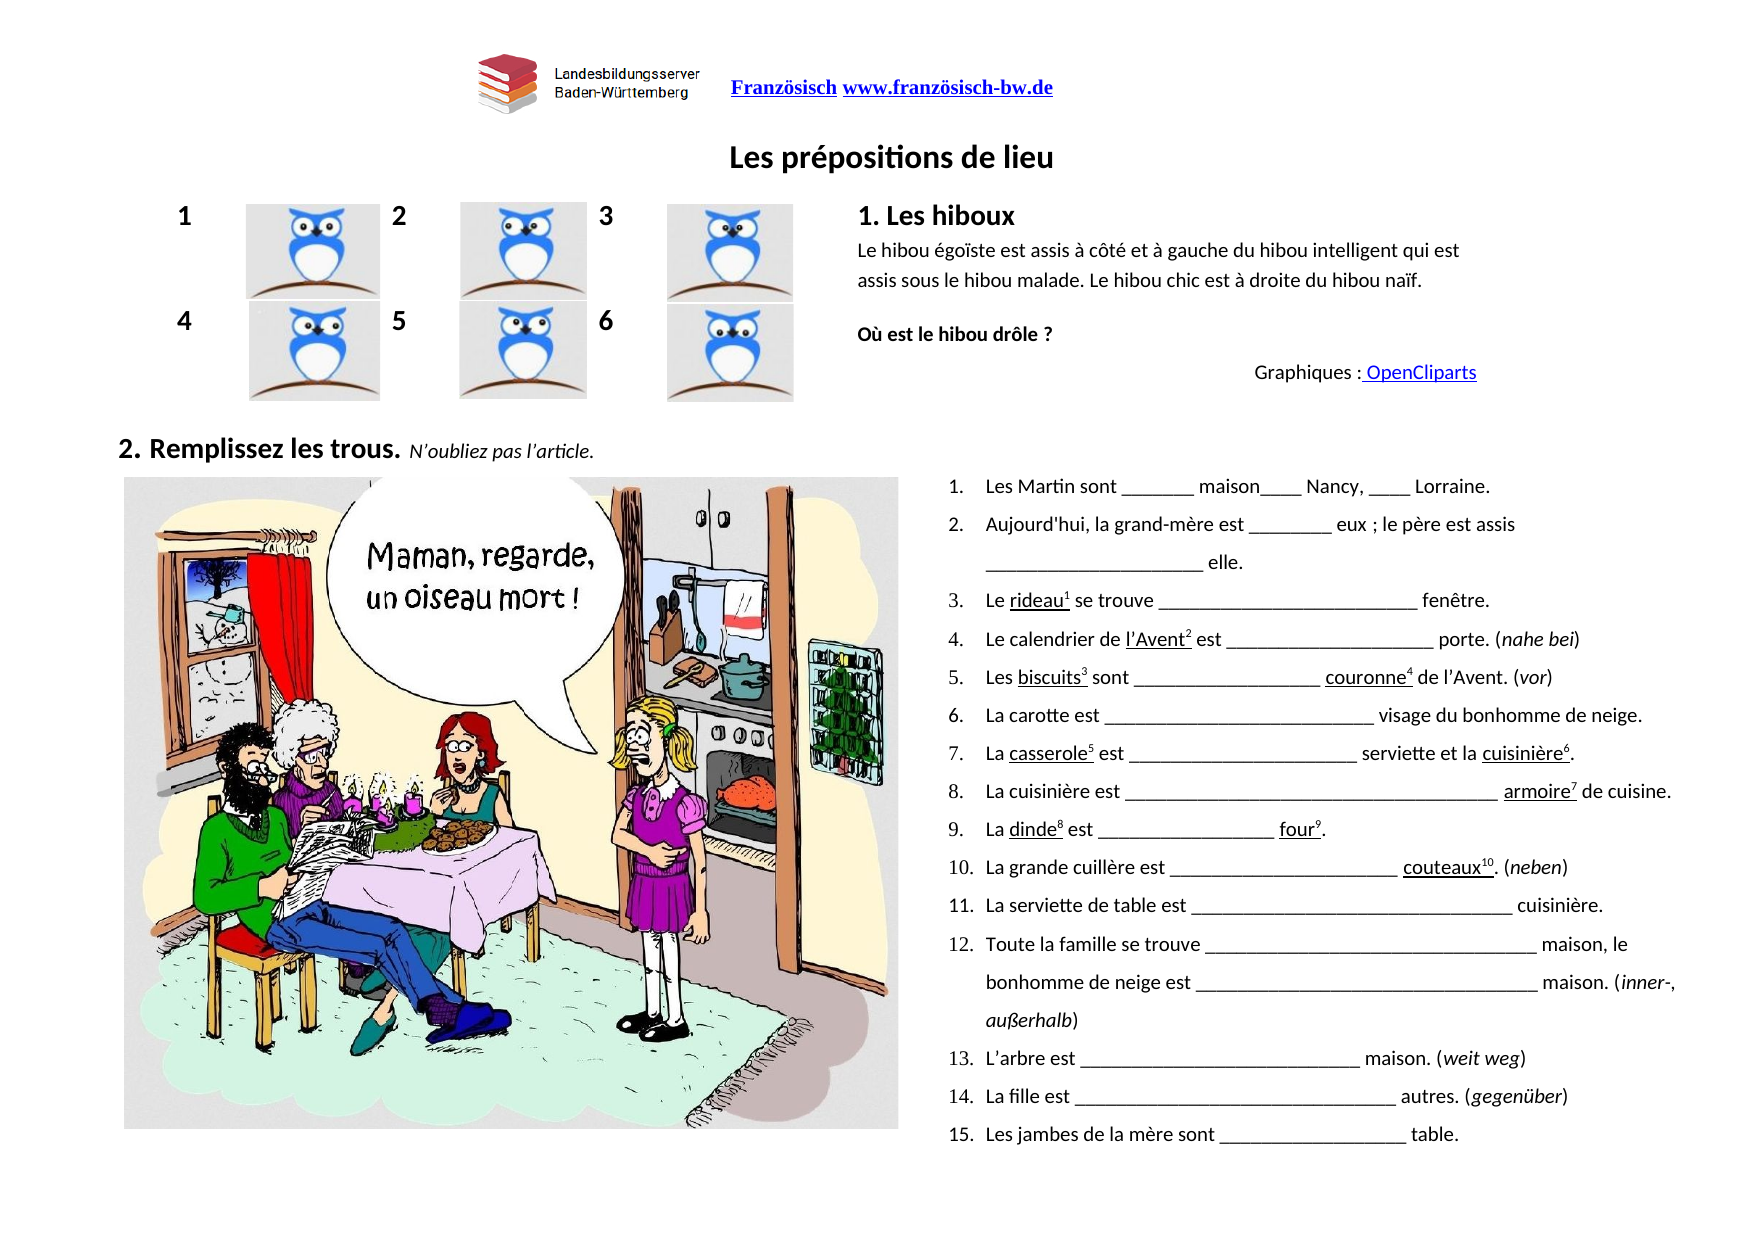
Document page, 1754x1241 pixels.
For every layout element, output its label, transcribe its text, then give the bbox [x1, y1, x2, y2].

table_header [118, 473, 942, 1147]
picture [459, 301, 587, 399]
text Les prépositions de lieu [118, 136, 1665, 176]
table_header Les Martin sont _______ maison____ Nancy, ____ Lorraine. Aujourd'hui, la grand-mère est ________ eux ; le père est assis _____________________ elle. Le rideau se trouve _________________________ fenêtre. Le calendrier de l’Avent est ____________________ porte. (nahe bei) Les biscuits sont __________________ couronne de l’Avent. (vor) La carotte est __________________________ visage du bonhomme de neige. La casserole est ______________________ serviette et la cuisinière. La cuisinière est ____________________________________ armoire de cuisine. La dinde est _________________ four. La grande cuillère est ______________________ couteaux. (neben) La serviette de table est _______________________________ cuisinière. Toute la famille se trouve ________________________________ maison, le bonhomme de neige est _________________________________ maison. (inner-, außerhalb) L’arbre est ___________________________ maison. (weit weg) La fille est _______________________________ autres. (gegenüber) Les jambes de la mère sont __________________ table. [942, 473, 1688, 1147]
table_header 1 [166, 197, 380, 302]
table_cell 6 [587, 302, 823, 401]
picture [249, 301, 381, 401]
table_header 1. Les hiboux Le hibou égoïste est assis à côté et à gauche du hibou intelligent qui est assis sous le hibou malade. Le hibou chic est à droite du hibou naïf. Où est le hibou drôle ? Graphiques : OpenCliparts [823, 197, 1488, 401]
table_header 3 [587, 197, 823, 302]
table_cell 5 [381, 302, 587, 401]
picture [245, 204, 381, 299]
picture [124, 477, 899, 1129]
table_cell 4 [166, 302, 249, 401]
text 2. Remplissez les trous. N’oubliez pas l’article. [118, 426, 1665, 467]
picture [460, 202, 587, 300]
picture [667, 304, 794, 402]
picture [667, 204, 794, 302]
table_header 2 [380, 197, 587, 302]
picture [468, 43, 710, 122]
